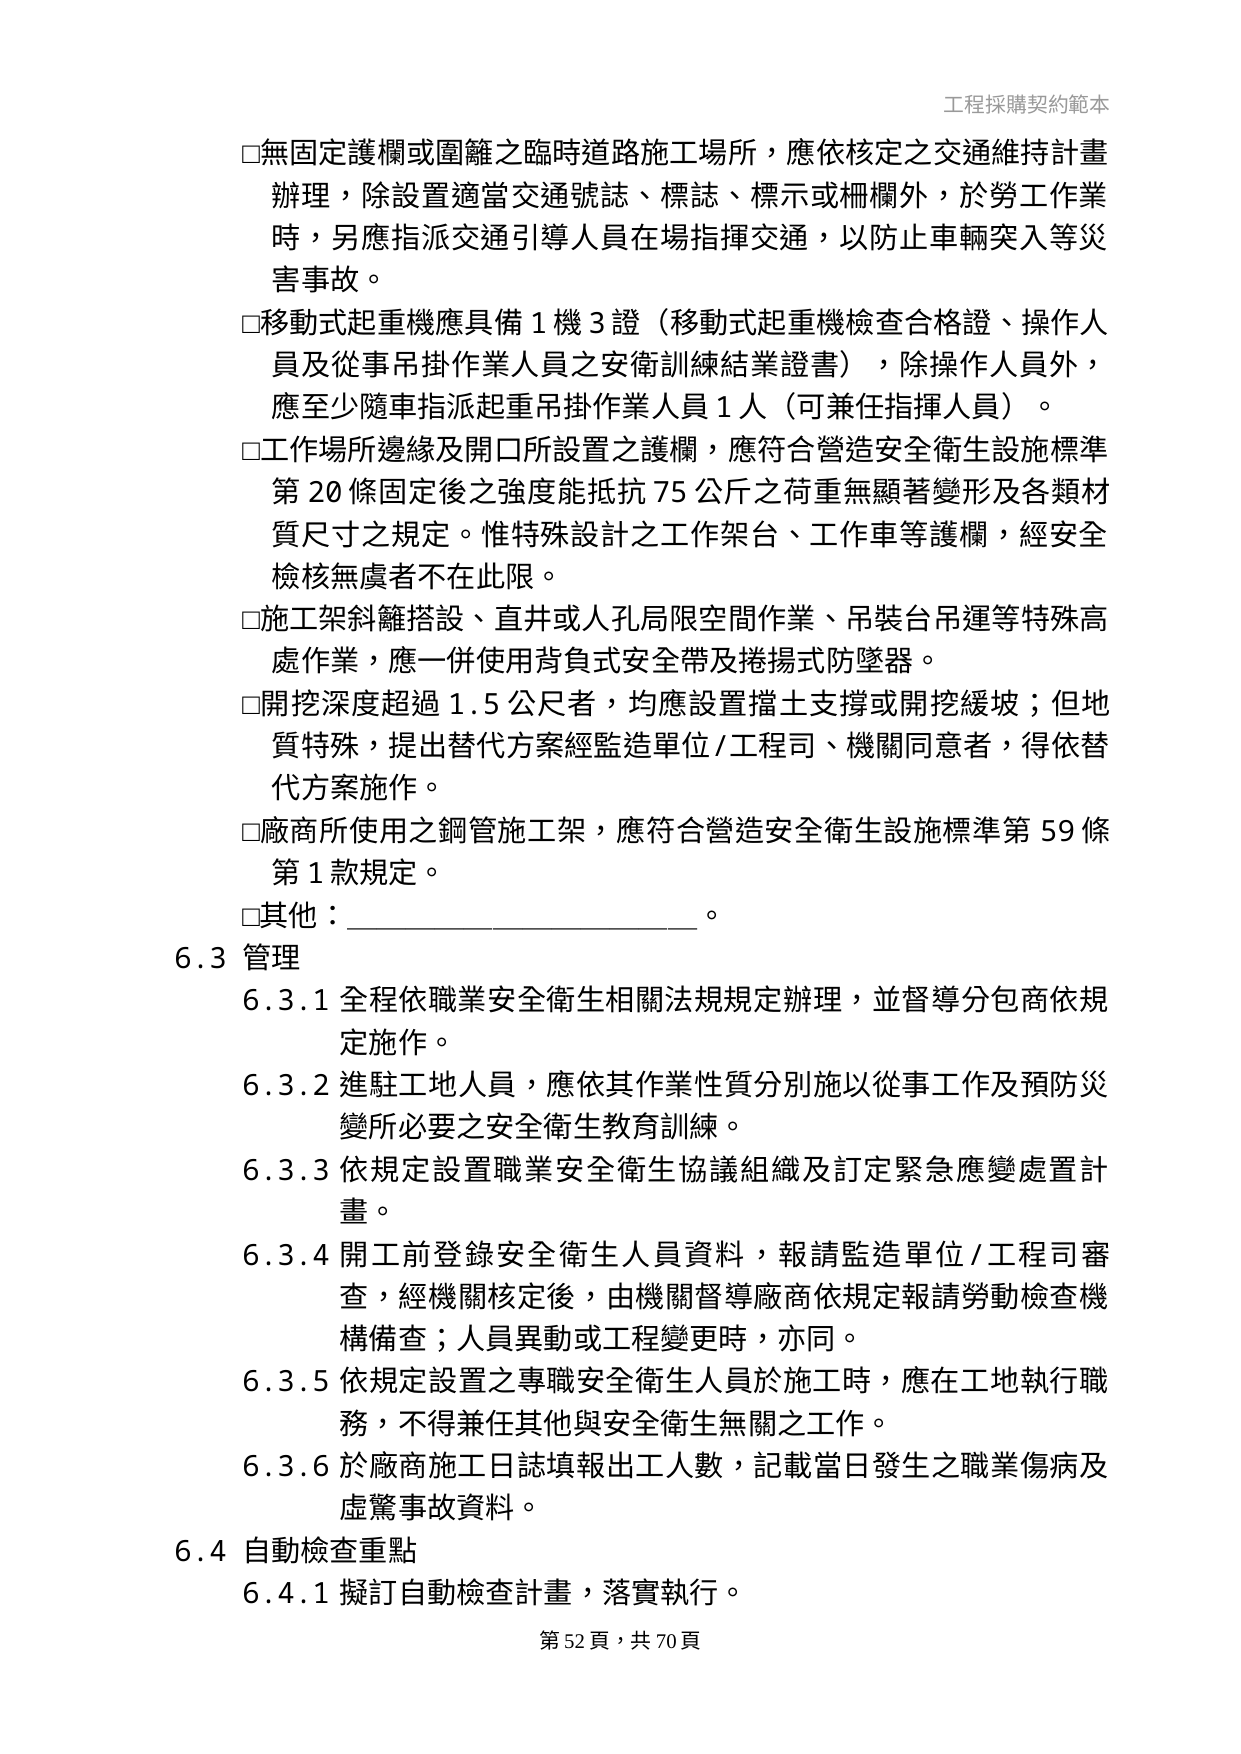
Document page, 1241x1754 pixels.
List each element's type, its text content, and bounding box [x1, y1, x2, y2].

list 依規定設置職業安全衛生協議組織及訂定緊急應變處置計畫。 [242, 1146, 1110, 1231]
list 開工前登錄安全衛生人員資料，報請監造單位/工程司審查，經機關核定後，由機關督導廠商依規定報請勞動檢查機構備查；人員異動或工程變更時，亦同。 [242, 1231, 1110, 1358]
text □其他：＿＿＿＿＿＿＿＿＿＿＿＿。 [242, 892, 1110, 934]
text □施工架斜籬搭設、直井或人孔局限空間作業、吊裝台吊運等特殊高處作業，應一併使用背負式安全帶及捲揚式防墜器。 [242, 596, 1110, 680]
list 於廠商施工日誌填報出工人數，記載當日發生之職業傷病及虛驚事故資料。 [242, 1443, 1110, 1527]
list 全程依職業安全衛生相關法規規定辦理，並督導分包商依規定施作。 [242, 977, 1110, 1062]
text □工作場所邊緣及開口所設置之護欄，應符合營造安全衛生設施標準第20條固定後之強度能抵抗75公斤之荷重無顯著變形及各類材質尺寸之規定。惟特殊設計之工作架台、工作車等護欄，經安全檢核無虞者不在此限。 [242, 426, 1110, 596]
list 擬訂自動檢查計畫，落實執行。 [242, 1570, 1110, 1612]
text □移動式起重機應具備1機3證（移動式起重機檢查合格證、操作人員及從事吊掛作業人員之安衛訓練結業證書），除操作人員外，應至少隨車指派起重吊掛作業人員1人（可兼任指揮人員）。 [242, 299, 1110, 426]
text □開挖深度超過1.5公尺者，均應設置擋土支撐或開挖緩坡；但地質特殊，提出替代方案經監造單位/工程司、機關同意者，得依替代方案施作。 [242, 680, 1110, 807]
list 自動檢查重點 [174, 1527, 1110, 1570]
list 進駐工地人員，應依其作業性質分別施以從事工作及預防災變所必要之安全衛生教育訓練。 [242, 1062, 1110, 1146]
list 管理 [174, 934, 1110, 977]
text □無固定護欄或圍籬之臨時道路施工場所，應依核定之交通維持計畫辦理，除設置適當交通號誌、標誌、標示或柵欄外，於勞工作業時，另應指派交通引導人員在場指揮交通，以防止車輛突入等災害事故。 [242, 130, 1110, 299]
list 依規定設置之專職安全衛生人員於施工時，應在工地執行職務，不得兼任其他與安全衛生無關之工作。 [242, 1358, 1110, 1443]
text □廠商所使用之鋼管施工架，應符合營造安全衛生設施標準第59條第1款規定。 [242, 807, 1110, 892]
